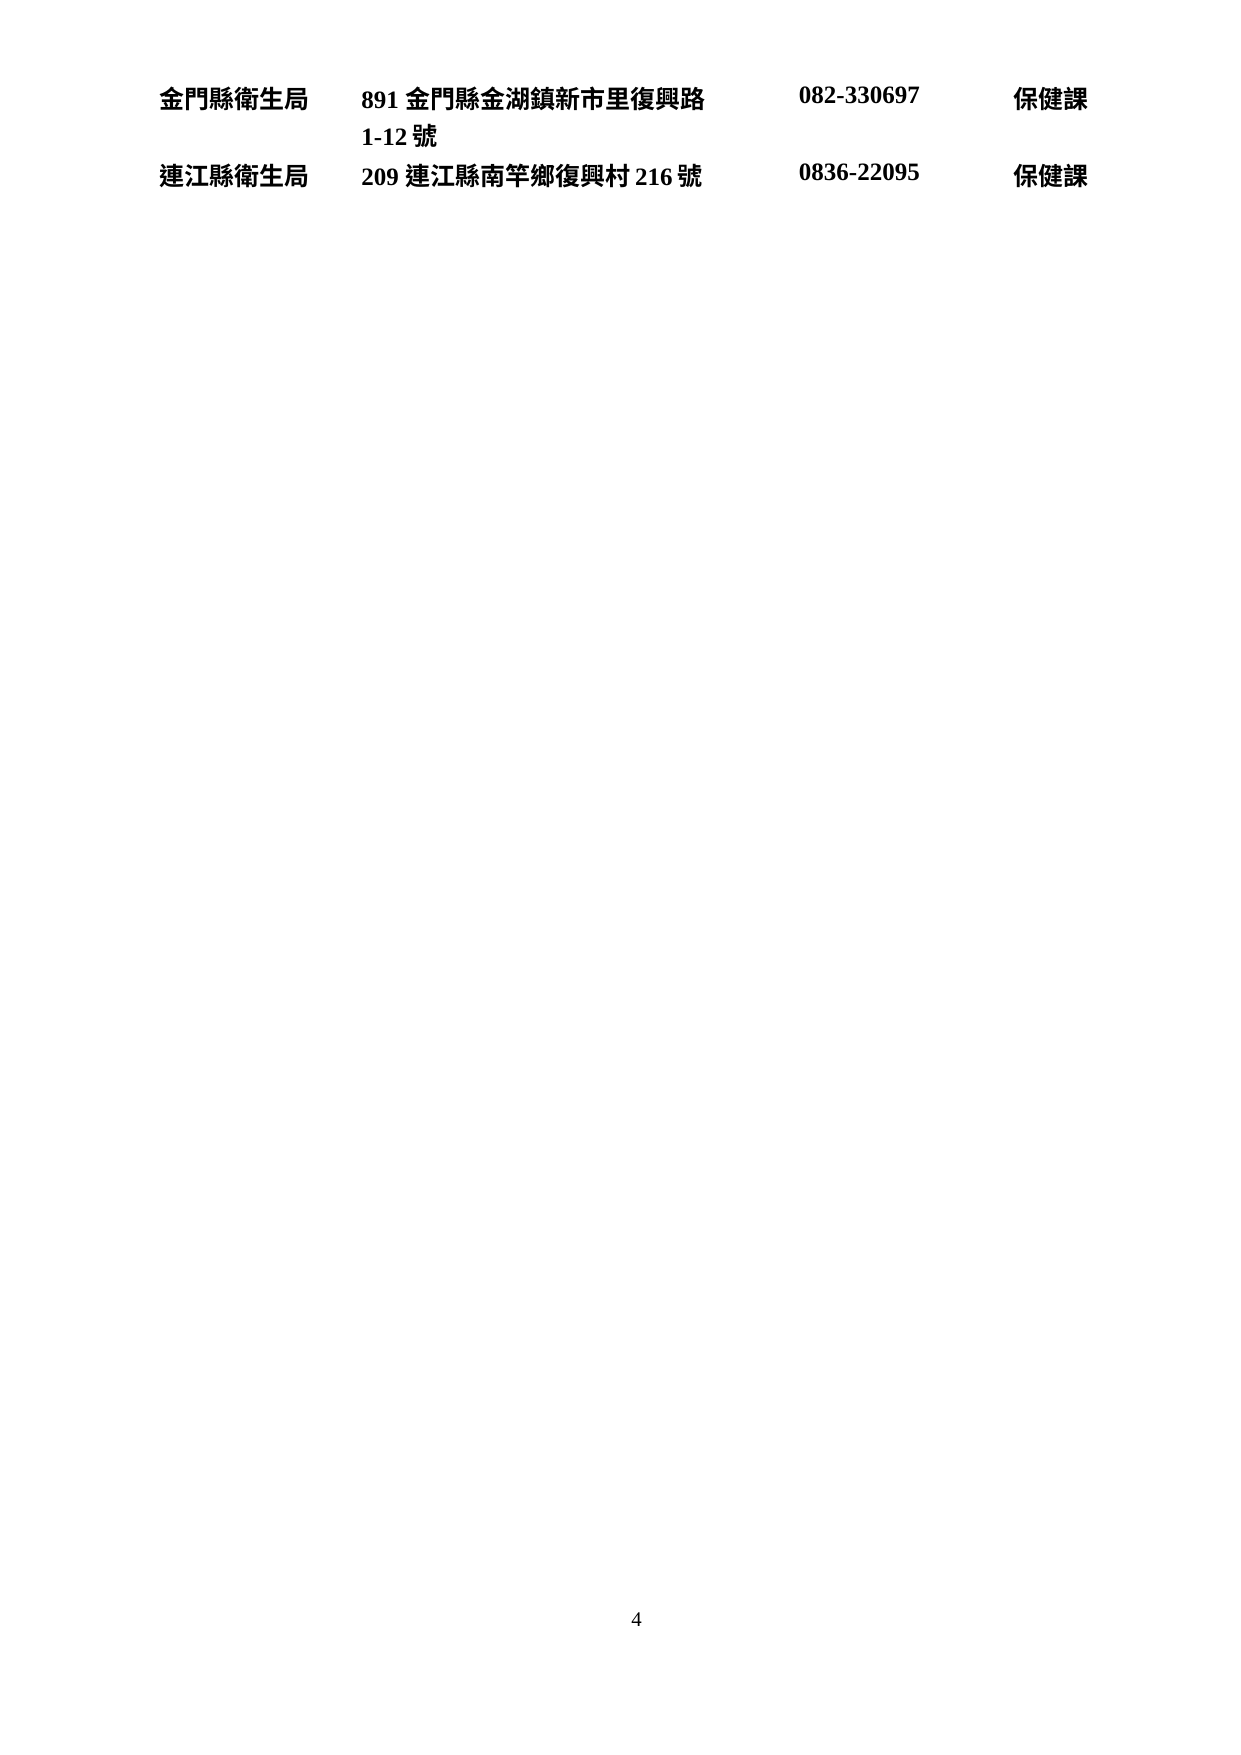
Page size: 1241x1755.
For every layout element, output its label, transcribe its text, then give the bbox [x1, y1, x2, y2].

table_cell 891 金門縣金湖鎮新市里復興路1-12號 [352, 80, 739, 152]
table_cell 209 連江縣南竿鄉復興村216號 [352, 157, 739, 193]
table_cell 保健課 [979, 80, 1125, 152]
table_cell 082-330697 [744, 80, 974, 152]
table_cell 0836-22095 [744, 157, 974, 193]
table_cell 保健課 [979, 157, 1125, 193]
table_cell 連江縣衛生局 [148, 157, 348, 193]
table_cell 金門縣衛生局 [148, 80, 348, 152]
